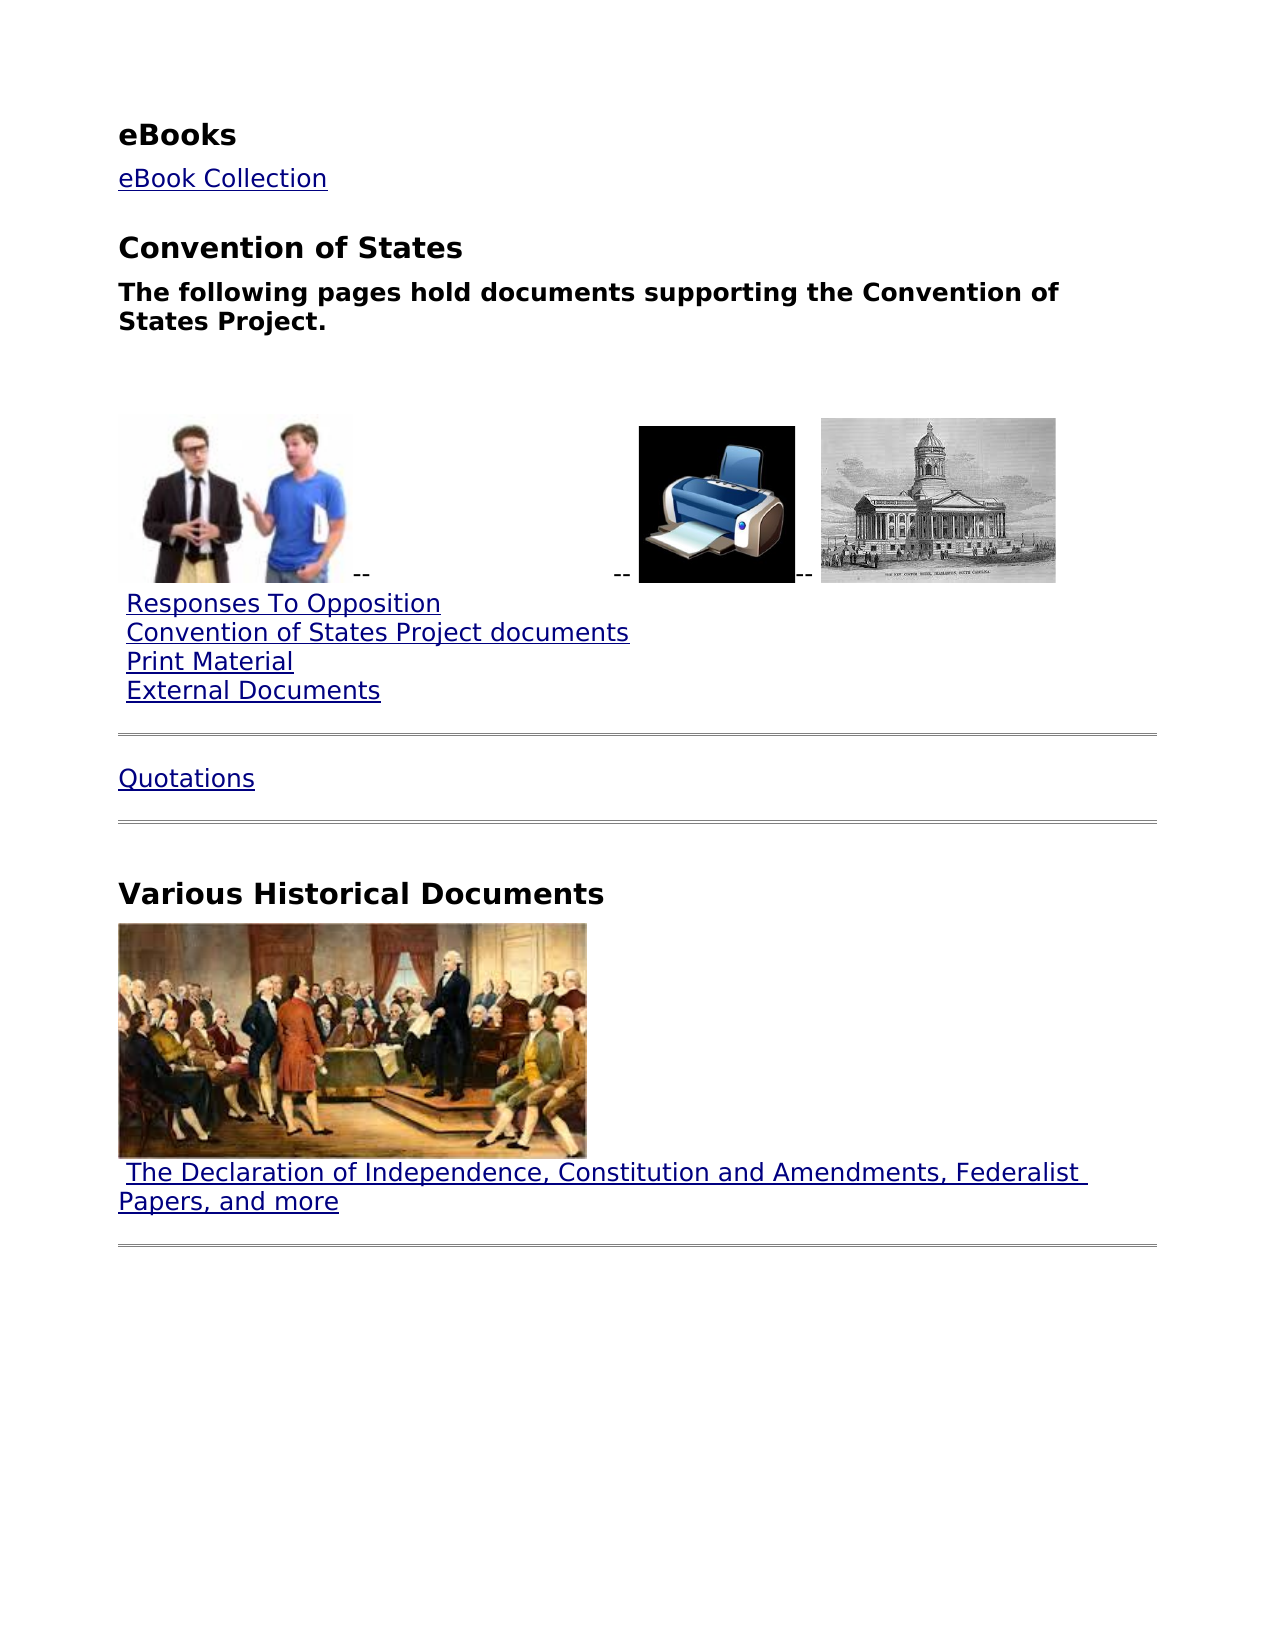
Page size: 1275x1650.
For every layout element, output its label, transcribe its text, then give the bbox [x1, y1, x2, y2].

picture [118, 414, 353, 583]
text eBook Collection [118, 164, 1157, 194]
picture [821, 418, 1056, 583]
text The Declaration of Independence, Constitution and Amendments, Federalist Papers, and more [118, 924, 1157, 1217]
picture [118, 923, 587, 1159]
subtitle Convention of States [118, 231, 1157, 265]
picture [638, 426, 796, 583]
subtitle Various Historical Documents [118, 877, 1157, 911]
subtitle eBooks [118, 118, 1157, 152]
text The following pages hold documents supporting the Convention of States Project. [118, 278, 1157, 336]
text -- -- -- Responses To Opposition Convention of States Project documents Print Material External Documents [118, 348, 1157, 706]
text Quotations [118, 764, 1157, 793]
